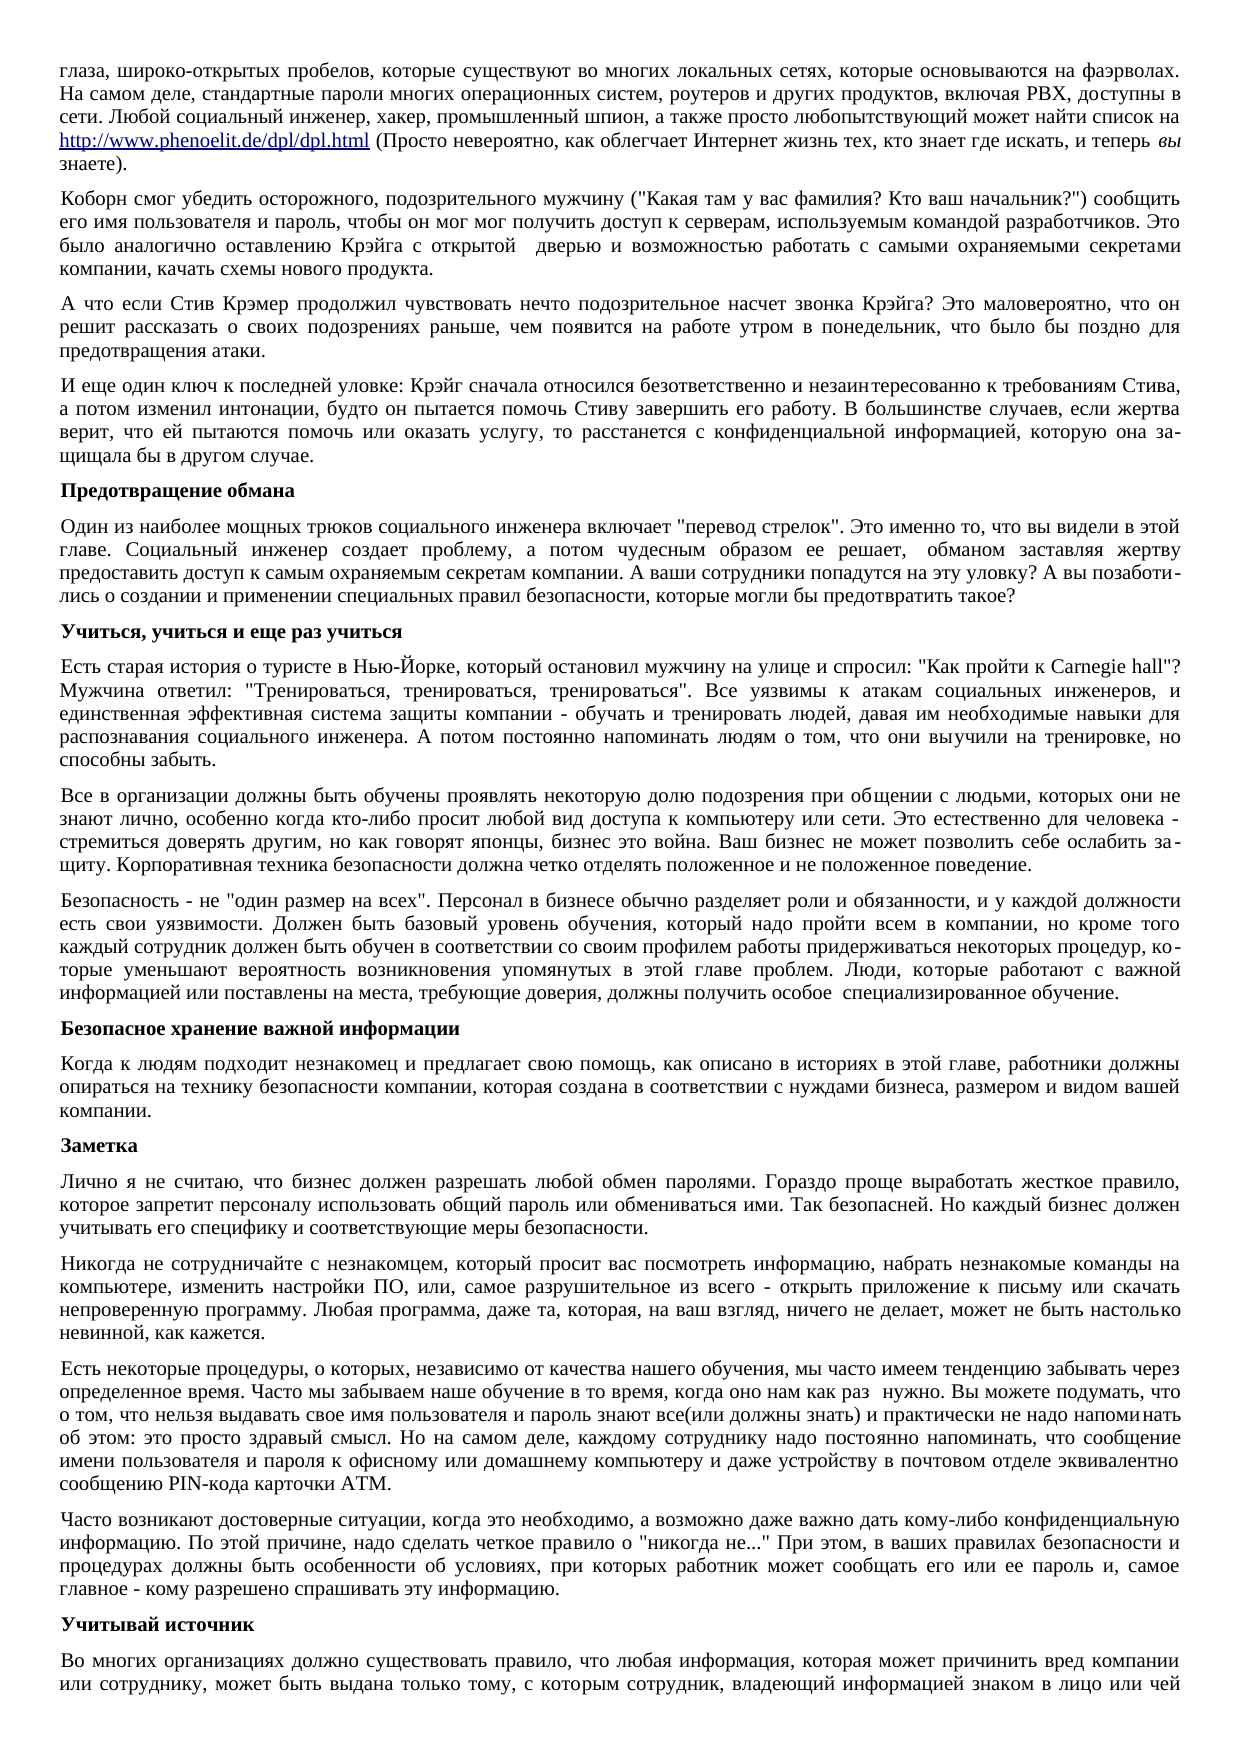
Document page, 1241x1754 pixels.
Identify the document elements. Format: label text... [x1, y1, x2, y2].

text Во многих организациях должно существовать правило, что любая информация, которая может причинить вред компании или сотруднику, может быть выдана только тому, с кото­рым сотрудник, владеющий информацией знаком в лицо или чей [59, 1648, 1181, 1695]
text Безопасность - не "один размер на всех". Персонал в бизнесе обычно разделяет роли и обя­занности, и у каждой должности есть свои уязвимости. Должен быть базовый уровень обуче­ния, который надо пройти всем в компании, но кроме того каждый сотрудник должен быть обучен в соответствии со своим профилем работы придерживаться некоторых процедур, ко­торые уменьшают вероятность возникновения упомянутых в этой главе проблем. Люди, ко­торые работают с важной информацией или поставлены на места, требующие доверия, долж­ны получить особое специализированное обучение. [59, 888, 1181, 1004]
text Никогда не сотрудничайте с незнакомцем, который просит вас посмотреть информацию, набрать незнакомые команды на компьютере, изменить настройки ПО, или, самое разруши­тельное из всего - открыть приложение к письму или скачать непроверенную программу. Любая программа, даже та, которая, на ваш взгляд, ничего не делает, может не быть настоль­ко невинной, как кажется. [59, 1252, 1181, 1344]
text Все в организации должны быть обучены проявлять некоторую долю подозрения при об­щении с людьми, которых они не знают лично, особенно когда кто-либо просит любой вид доступа к компьютеру или сети. Это естественно для человека - стремиться доверять другим, но как говорят японцы, бизнес это война. Ваш бизнес не может позволить себе ослабить за­щиту. Корпоративная техника безопасности должна четко отделять положенное и не поло­женное поведение. [59, 783, 1181, 876]
text Лично я не считаю, что бизнес должен разрешать любой обмен паролями. Гораздо проще выработать жесткое правило, которое запретит персоналу использовать общий пароль или обмениваться ими. Так безопасней. Но каждый бизнес должен учитывать его специфику и соответствующие меры безопасности. [59, 1170, 1181, 1239]
text Учиться, учиться и еще раз учиться [59, 620, 1181, 643]
text Заметка [59, 1134, 1181, 1157]
text Учитывай источник [59, 1613, 1181, 1636]
text Есть старая история о туристе в Нью-Йорке, который остановил мужчину на улице и спро­сил: "Как пройти к Carnegie hall"? Мужчина ответил: "Тренироваться, тренироваться, трени­роваться". Все уязвимы к атакам социальных инженеров, и единственная эффективная систе­ма защиты компании - обучать и тренировать людей, давая им необходимые навыки для рас­познавания социального инженера. А потом постоянно напоминать людям о том, что они вы­учили на тренировке, но способны забыть. [59, 655, 1181, 771]
text глаза, широко-открытых пробелов, которые существуют во многих локальных сетях, которые основываются на фаэрволах. На самом деле, стандарт­ные пароли многих операционных систем, роутеров и других продуктов, включая PBX, до­ступны в сети. Любой социальный инженер, хакер, промышленный шпион, а также просто любопытствующий может найти список на http://www.phenoelit.de/dpl/dpl.html (Просто неве­роятно, как облегчает Интернет жизнь тех, кто знает где искать, и теперь вы знаете). [59, 59, 1181, 175]
text Один из наиболее мощных трюков социального инженера включает "перевод стрелок". Это именно то, что вы видели в этой главе. Социальный инженер создает проблему, а потом чудесным образом ее решает, обманом заставляя жертву предоставить доступ к самым охра­няемым секретам компании. А ваши сотрудники попадутся на эту уловку? А вы позаботи­лись о создании и применении специальных правил безопасности, которые могли бы предот­вратить такое? [59, 515, 1181, 607]
text И еще один ключ к последней уловке: Крэйг сначала относился безответственно и незаин­тересованно к требованиям Стива, а потом изменил интонации, будто он пытается помочь Стиву завершить его работу. В большинстве случаев, если жертва верит, что ей пытаются по­мочь или оказать услугу, то расстанется с конфиденциальной информацией, которую она за­щищала бы в другом случае. [59, 374, 1181, 467]
text Когда к людям подходит незнакомец и предлагает свою помощь, как описано в историях в этой главе, работники должны опираться на технику безопасности компании, которая созда­на в соответствии с нуждами бизнеса, размером и видом вашей компании. [59, 1052, 1181, 1122]
text Есть некоторые процедуры, о которых, независимо от качества нашего обучения, мы часто имеем тенденцию забывать через определенное время. Часто мы забываем наше обучение в то время, когда оно нам как раз нужно. Вы можете подумать, что о том, что нельзя выдавать свое имя пользователя и пароль знают все(или должны знать) и практически не надо напоми­нать об этом: это просто здравый смысл. Но на самом деле, каждому сотруднику надо посто­янно напоминать, что сообщение имени пользователя и пароля к офисному или домашнему компьютеру и даже устройству в почтовом отделе эквивалентно сообщению PIN-кода карточки ATM. [59, 1357, 1181, 1495]
text Коборн смог убедить осторожного, подозрительного мужчину ("Какая там у вас фамилия? Кто ваш начальник?") сообщить его имя пользователя и пароль, чтобы он мог мог получить доступ к серверам, используемым командой разработчиков. Это было аналогично оставле­нию Крэйга с открытой дверью и возможностью работать с самыми охраняемыми секрета­ми компании, качать схемы нового продукта. [59, 187, 1181, 280]
text А что если Стив Крэмер продолжил чувствовать нечто подозрительное насчет звонка Крэйга? Это маловероятно, что он решит рассказать о своих подозрениях раньше, чем по­явится на работе утром в понедельник, что было бы поздно для предотвращения атаки. [59, 292, 1181, 362]
text Часто возникают достоверные ситуации, когда это необходимо, а возможно даже важно дать кому-либо конфиденциальную информацию. По этой причине, надо сделать четкое пра­вило о "никогда не..." При этом, в ваших правилах безопасности и процедурах должны быть особенности об условиях, при которых работник может сообщать его или ее пароль и, самое главное - кому разрешено спрашивать эту информацию. [59, 1508, 1181, 1600]
text Безопасное хранение важной информации [59, 1017, 1181, 1040]
text Предотвращение обмана [59, 479, 1181, 502]
